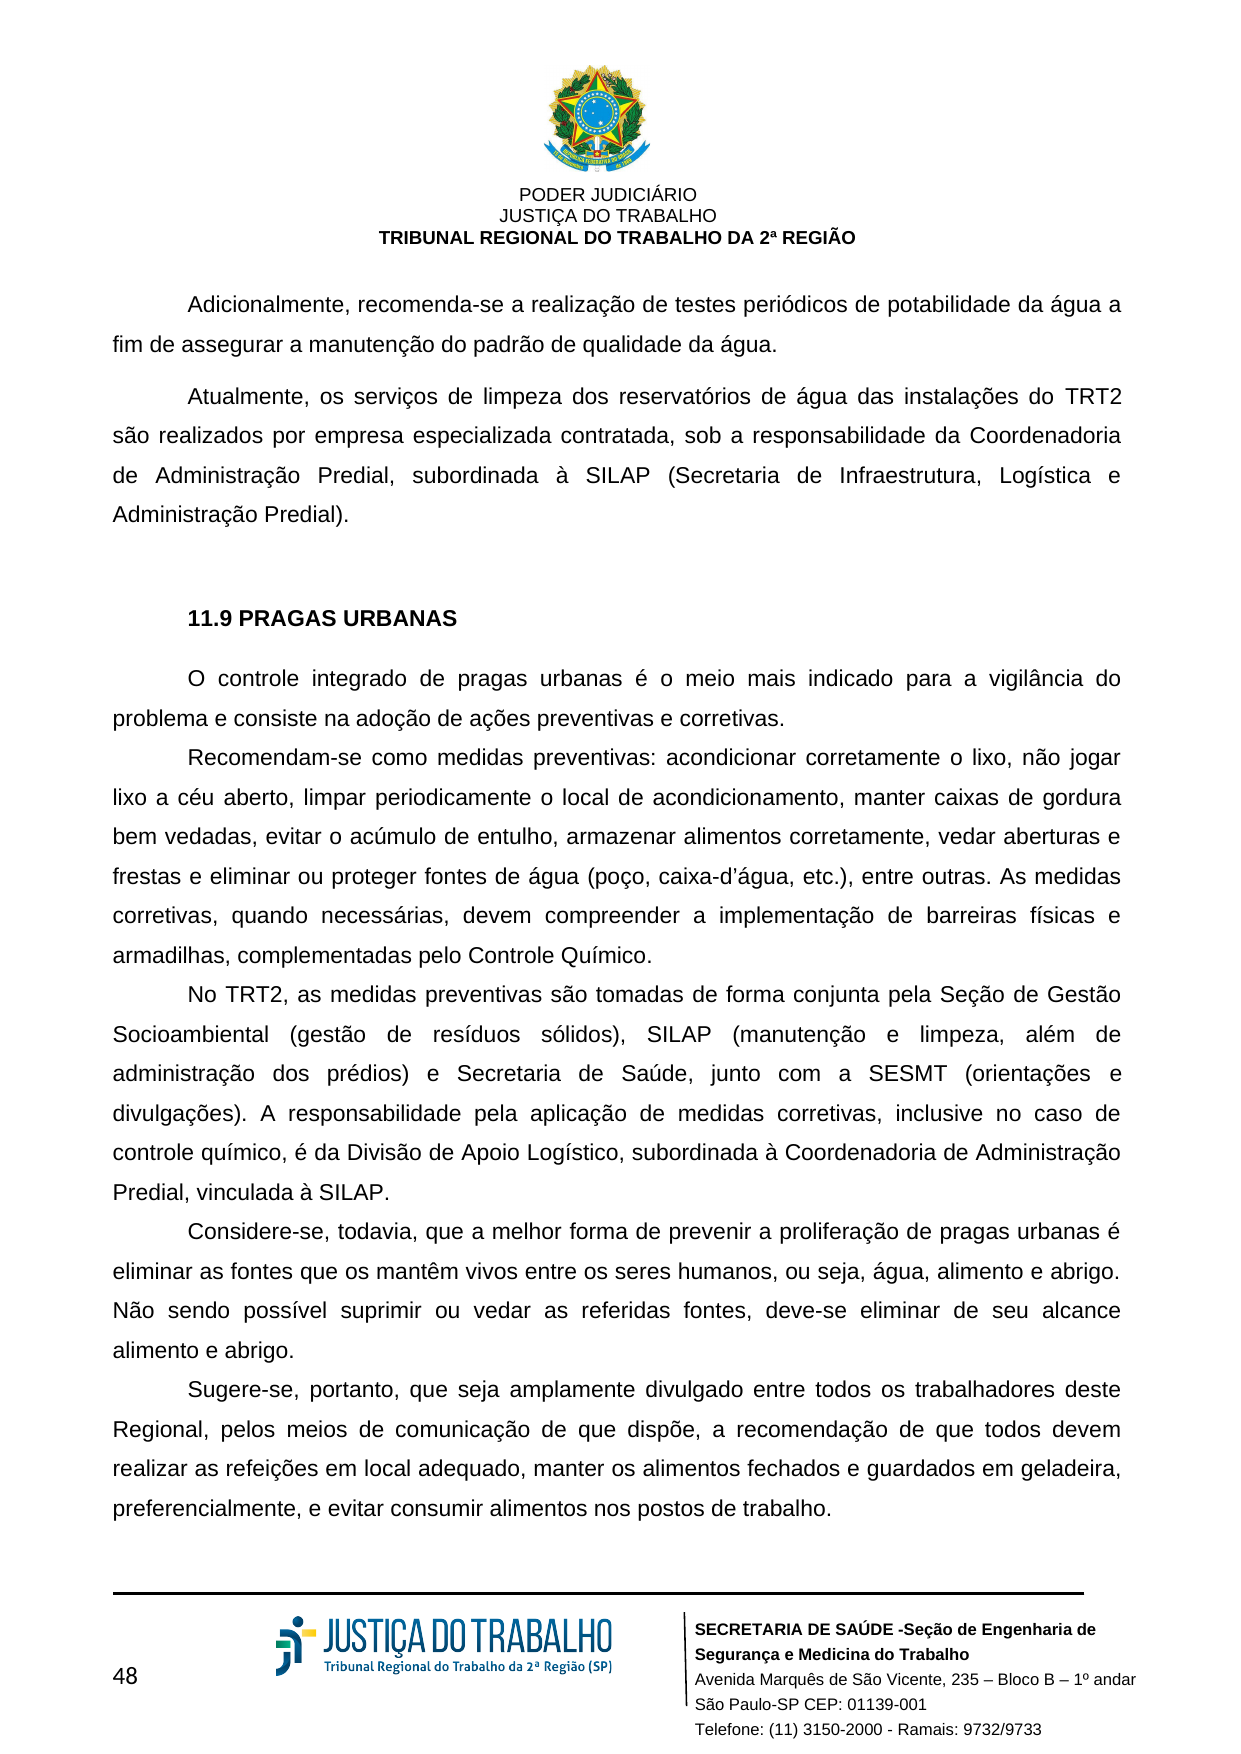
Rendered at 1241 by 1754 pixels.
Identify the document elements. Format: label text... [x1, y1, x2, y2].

text O controle integrado de pragas urbanas é o meio mais indicado para a vigilância do problema e consiste na adoção de ações preventivas e corretivas. [112, 665, 1122, 731]
text Adicionalmente, recomenda-se a realização de testes periódicos de potabilidade da água a fim de assegurar a manutenção do padrão de qualidade da água. [112, 291, 1122, 357]
picture [543, 65, 650, 172]
picture [276, 1616, 612, 1676]
text Considere-se, todavia, que a melhor forma de prevenir a proliferação de pragas urbanas é eliminar as fontes que os mantêm vivos entre os seres humanos, ou seja, água, alimento e abrigo. Não sendo possível suprimir ou vedar as referidas fontes, deve-se eliminar de seu alcance alimento e abrigo. [112, 1218, 1122, 1363]
text Recomendam-se como medidas preventivas: acondicionar corretamente o lixo, não jogar lixo a céu aberto, limpar periodicamente o local de acondicionamento, manter caixas de gordura bem vedadas, evitar o acúmulo de entulho, armazenar alimentos corretamente, vedar aberturas e frestas e eliminar ou proteger fontes de água (poço, caixa-d’água, etc.), entre outras. As medidas corretivas, quando necessárias, devem compreender a implementação de barreiras físicas e armadilhas, complementadas pelo Controle Químico. [112, 744, 1122, 968]
text Atualmente, os serviços de limpeza dos reservatórios de água das instalações do TRT2 são realizados por empresa especializada contratada, sob a responsabilidade da Coordenadoria de Administração Predial, subordinada à SILAP (Secretaria de Infraestrutura, Logística e Administração Predial). [112, 383, 1122, 527]
subtitle 11.9 PRAGAS URBANAS [112, 605, 1122, 631]
text No TRT2, as medidas preventivas são tomadas de forma conjunta pela Seção de Gestão Socioambiental (gestão de resíduos sólidos), SILAP (manutenção e limpeza, além de administração dos prédios) e Secretaria de Saúde, junto com a SESMT (orientações e divulgações). A responsabilidade pela aplicação de medidas corretivas, inclusive no caso de controle químico, é da Divisão de Apoio Logístico, subordinada à Coordenadoria de Administração Predial, vinculada à SILAP. [112, 981, 1122, 1205]
text Sugere-se, portanto, que seja amplamente divulgado entre todos os trabalhadores deste Regional, pelos meios de comunicação de que dispõe, a recomendação de que todos devem realizar as refeições em local adequado, manter os alimentos fechados e guardados em geladeira, preferencialmente, e evitar consumir alimentos nos postos de trabalho. [112, 1376, 1122, 1521]
